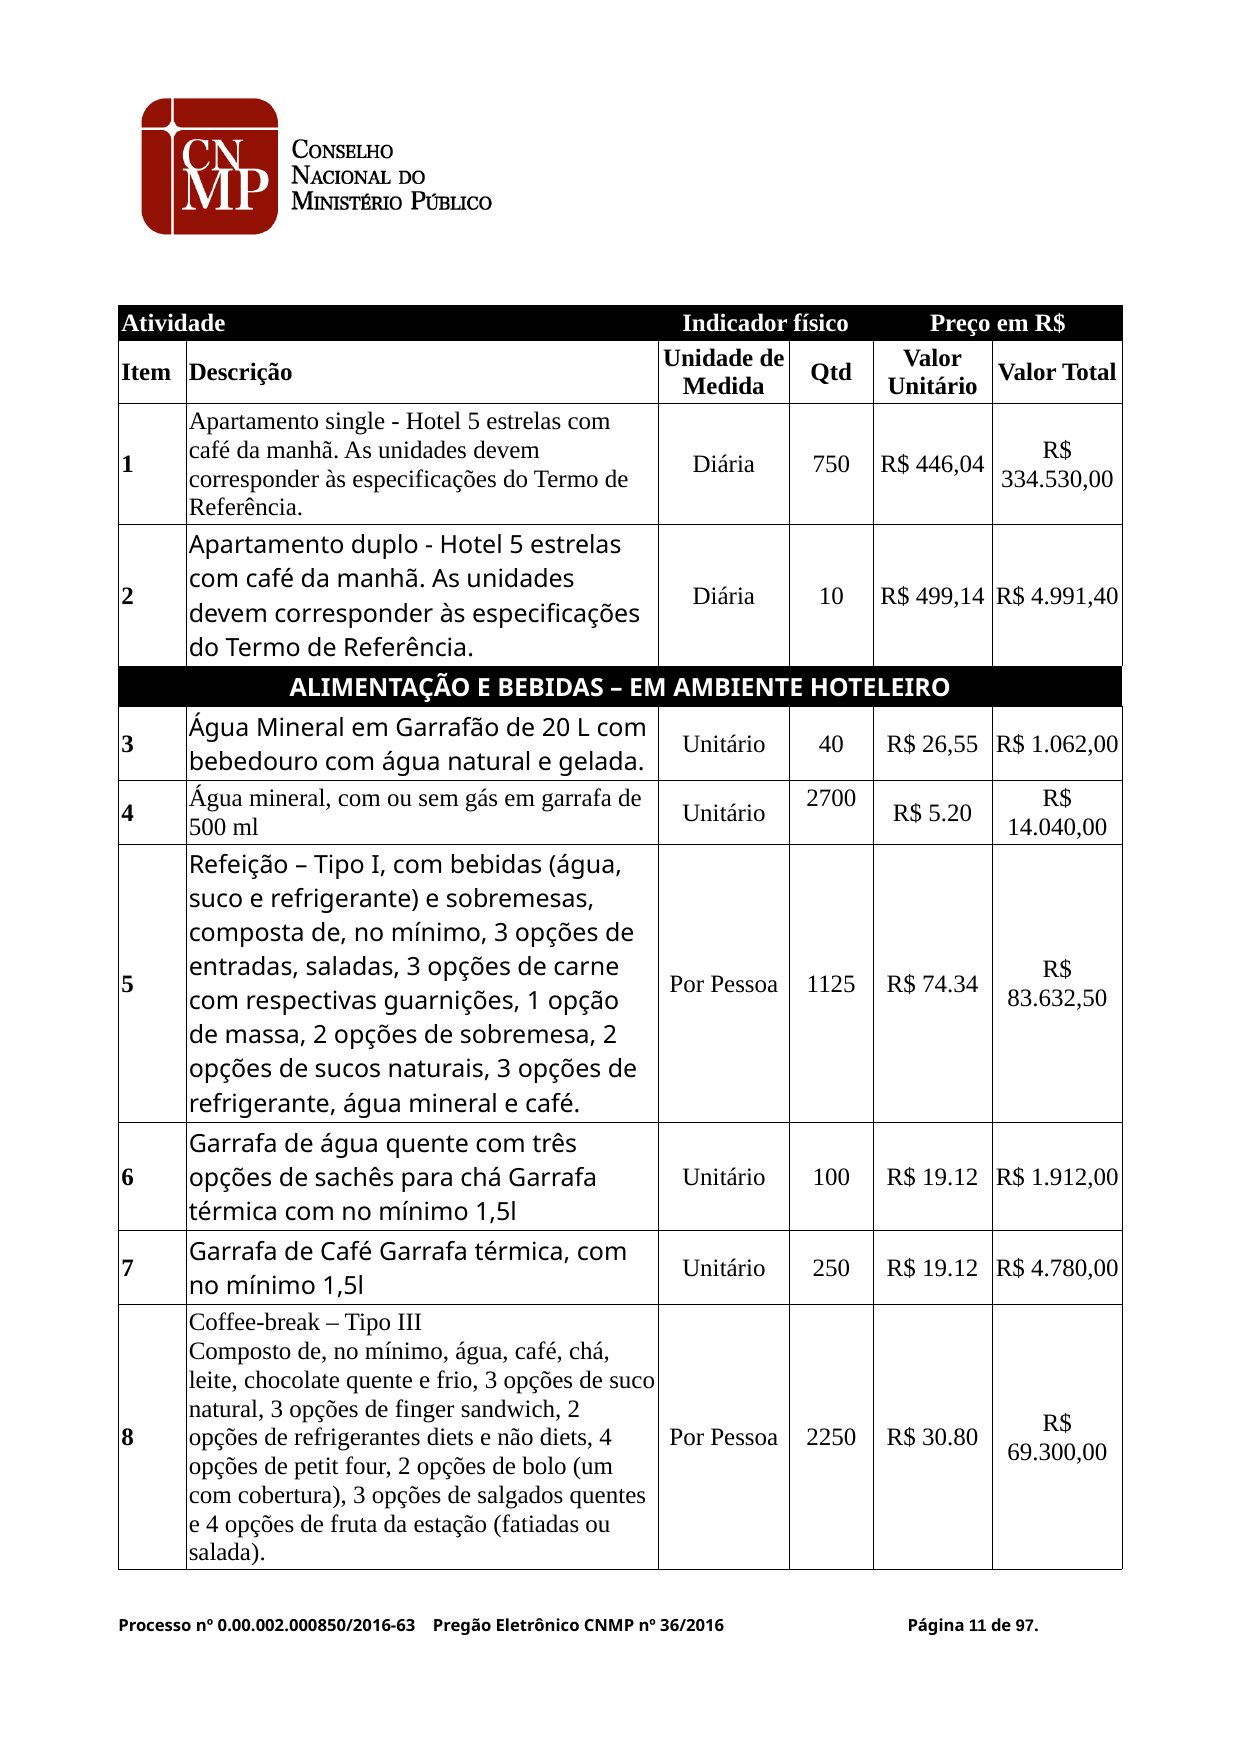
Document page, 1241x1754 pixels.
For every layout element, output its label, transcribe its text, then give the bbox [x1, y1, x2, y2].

picture [118, 76, 507, 256]
table_cell Unitário [659, 781, 789, 844]
table_cell Unitário [659, 707, 789, 780]
table_cell 1 [119, 404, 186, 524]
table_cell Por Pessoa [659, 1305, 789, 1569]
table_cell 1125 [790, 845, 873, 1122]
table_cell R$ 26,55 [874, 707, 992, 780]
table_cell Coffee-break – Tipo III Composto de, no mínimo, água, café, chá, leite, chocolate quente e frio, 3 opções de suco natural, 3 opções de finger sandwich, 2 opções de refrigerantes diets e não diets, 4 opções de petit four, 2 opções de bolo (um com cobertura), 3 opções de salgados quentes e 4 opções de fruta da estação (fatiadas ou salada). [187, 1305, 658, 1569]
table_cell R$ 499,14 [874, 525, 992, 666]
table_cell Garrafa de Café Garrafa térmica, com no mínimo 1,5l [187, 1231, 658, 1304]
table_cell Apartamento duplo - Hotel 5 estrelas com café da manhã. As unidades devem corresponder às especificações do Termo de Referência. [187, 525, 658, 666]
table_cell Refeição – Tipo I, com bebidas (água, suco e refrigerante) e sobremesas, composta de, no mínimo, 3 opções de entradas, saladas, 3 opções de carne com respectivas guarnições, 1 opção de massa, 2 opções de sobremesa, 2 opções de sucos naturais, 3 opções de refrigerante, água mineral e café. [187, 845, 658, 1122]
table_header Atividade [119, 306, 658, 340]
table_cell R$ 1.062,00 [993, 707, 1122, 780]
table_cell R$ 4.991,40 [993, 525, 1122, 666]
table_cell Água Mineral em Garrafão de 20 L com bebedouro com água natural e gelada. [187, 707, 658, 780]
table_cell 8 [119, 1305, 186, 1569]
table_cell Água mineral, com ou sem gás em garrafa de 500 ml [187, 781, 658, 844]
table_cell 7 [119, 1231, 186, 1304]
table_cell Unitário [659, 1123, 789, 1230]
table_cell 3 [119, 707, 186, 780]
table_cell 10 [790, 525, 873, 666]
table_cell 5 [119, 845, 186, 1122]
table_cell Diária [659, 525, 789, 666]
table_cell Valor Total [993, 341, 1122, 403]
table_header Preço em R$ [874, 306, 1122, 340]
table_cell R$ 19,12 [874, 1123, 992, 1230]
table_cell Item [119, 341, 186, 403]
table_cell Unidade de Medida [659, 341, 789, 403]
table_cell 750 [790, 404, 873, 524]
table_cell R$ 334.530,00 [993, 404, 1122, 524]
table_cell 2 [119, 525, 186, 666]
table_cell Valor Unitário [874, 341, 992, 403]
table_cell 100 [790, 1123, 873, 1230]
table_cell Apartamento single - Hotel 5 estrelas com café da manhã. As unidades devem corresponder às especificações do Termo de Referência. [187, 404, 658, 524]
table_cell R$ 5,20 [874, 781, 992, 844]
table_cell 6 [119, 1123, 186, 1230]
table_cell R$ 69.300,00 [993, 1305, 1122, 1569]
table_cell 2250 [790, 1305, 873, 1569]
table_cell 2700 [790, 781, 873, 844]
table_cell Diária [659, 404, 789, 524]
table_cell Unitário [659, 1231, 789, 1304]
table_cell 250 [790, 1231, 873, 1304]
table_cell Qtd [790, 341, 873, 403]
table_cell Por Pessoa [659, 845, 789, 1122]
table_cell 40 [790, 707, 873, 780]
table_cell R$ 74,34 [874, 845, 992, 1122]
table_cell R$ 4.780,00 [993, 1231, 1122, 1304]
table_cell R$ 446,04 [874, 404, 992, 524]
table_cell ALIMENTAÇÃO E BEBIDAS – EM AMBIENTE HOTELEIRO [118, 667, 1122, 706]
table_cell 4 [119, 781, 186, 844]
table_header Indicador físico [659, 306, 873, 340]
table_cell R$ 30,80 [874, 1305, 992, 1569]
table_cell R$ 19,12 [874, 1231, 992, 1304]
table_cell Descrição [187, 341, 658, 403]
table_cell R$ 14.040,00 [993, 781, 1122, 844]
table_cell R$ 1.912,00 [993, 1123, 1122, 1230]
table_cell Garrafa de água quente com três opções de sachês para chá Garrafa térmica com no mínimo 1,5l [187, 1123, 658, 1230]
table_cell R$ 83.632,50 [993, 845, 1122, 1122]
